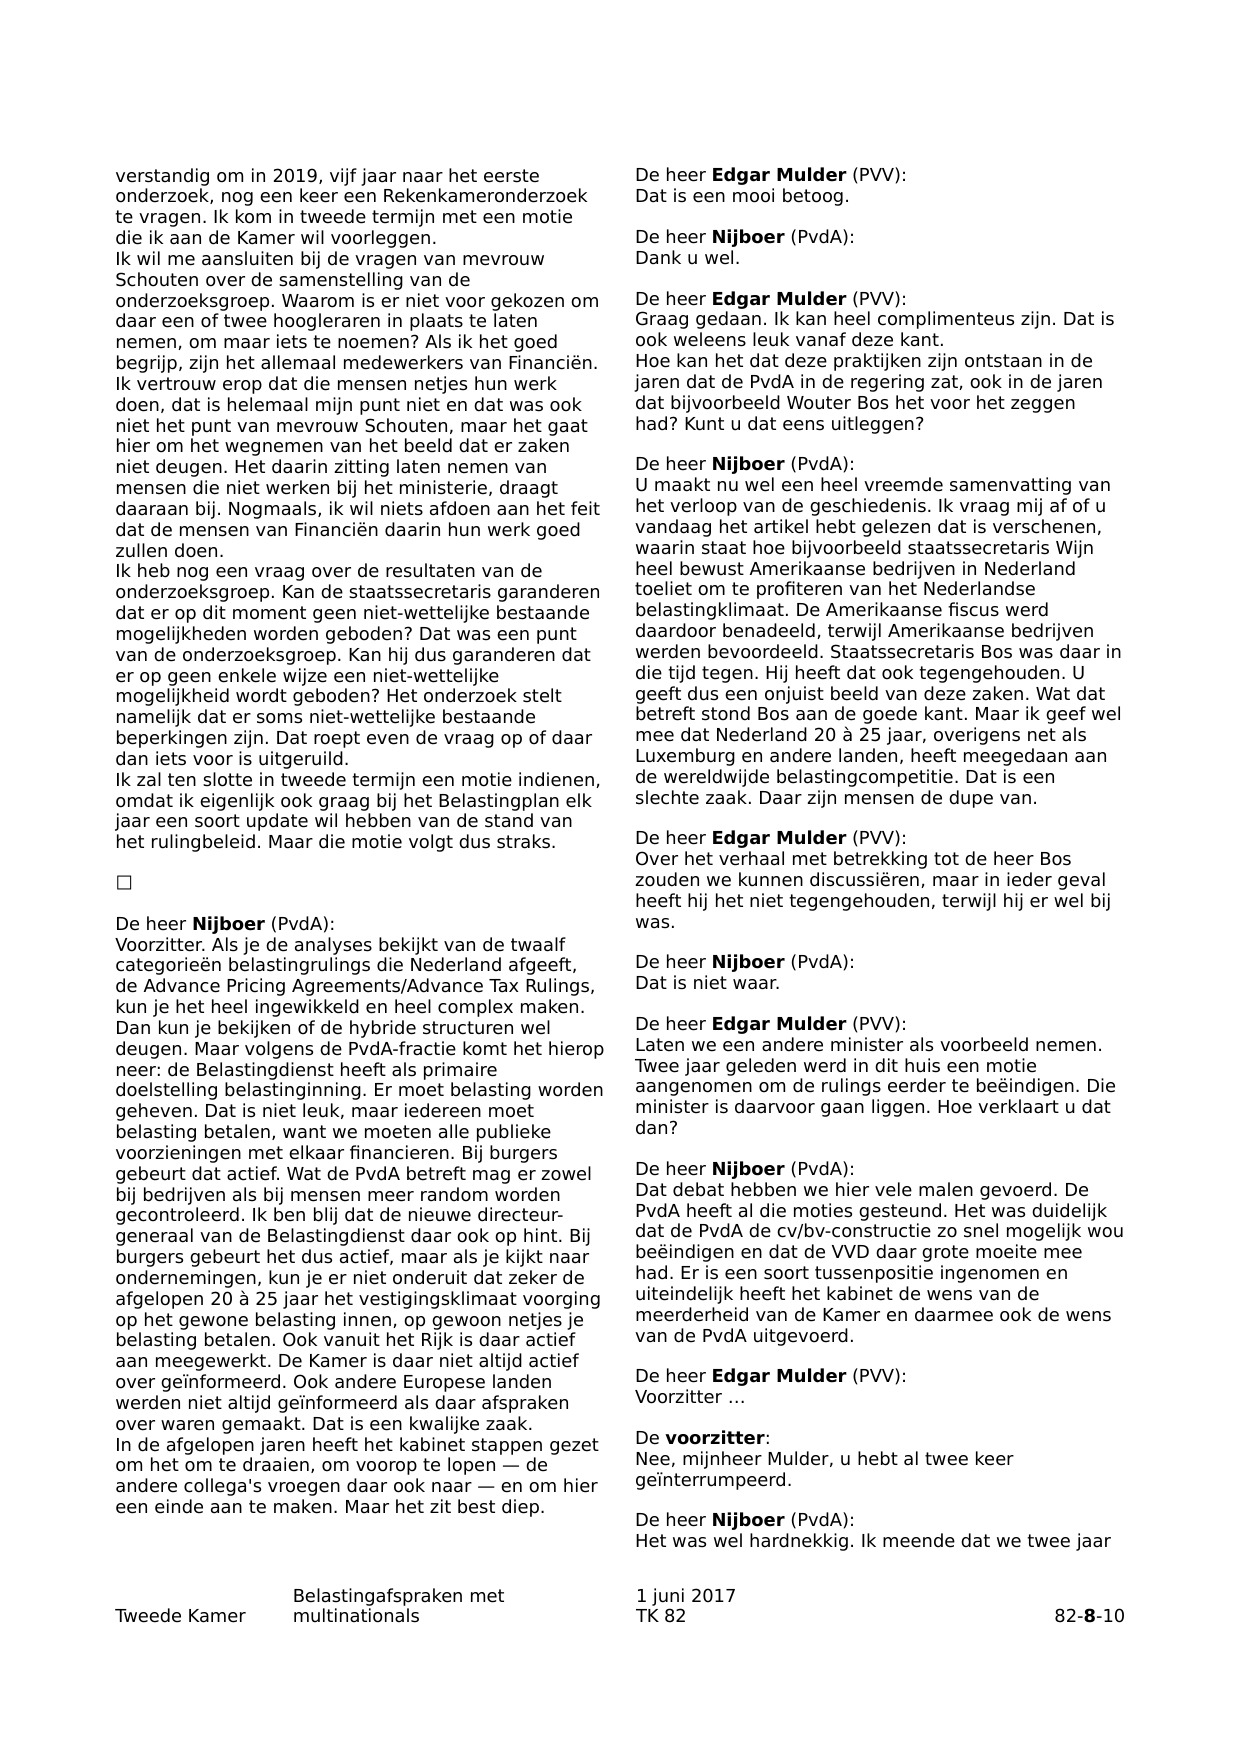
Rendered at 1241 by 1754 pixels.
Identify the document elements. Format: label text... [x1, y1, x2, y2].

text U maakt nu wel een heel vreemde samenvatting van het verloop van de geschiedenis. Ik vraag mij af of u vandaag het artikel hebt gelezen dat is verschenen, waarin staat hoe bijvoorbeeld staatssecretaris Wijn heel bewust Amerikaanse bedrijven in Nederland toeliet om te profiteren van het Nederlandse belastingklimaat. De Amerikaanse fiscus werd daardoor benadeeld, terwijl Amerikaanse bedrijven werden bevoordeeld. Staatssecretaris Bos was daar in die tijd tegen. Hij heeft dat ook tegengehouden. U geeft dus een onjuist beeld van deze zaken. Wat dat betreft stond Bos aan de goede kant. Maar ik geef wel mee dat Nederland 20 à 25 jaar, overigens net als Luxemburg en andere landen, heeft meegedaan aan de wereldwijde belastingcompetitie. Dat is een slechte zaak. Daar zijn mensen de dupe van. [635, 475, 1125, 808]
text verstandig om in 2019, vijf jaar naar het eerste onderzoek, nog een keer een Rekenkameronderzoek te vragen. Ik kom in tweede termijn met een motie die ik aan de Kamer wil voorleggen. [115, 165, 605, 249]
text Nee, mijnheer Mulder, u hebt al twee keer geïnterrumpeerd. [635, 1448, 1125, 1490]
text Dat is niet waar. [635, 973, 1125, 994]
text De heer Nijboer (PvdA): [635, 227, 1125, 248]
text Graag gedaan. Ik kan heel complimenteus zijn. Dat is ook weleens leuk vanaf deze kant. [635, 309, 1125, 351]
text Ik zal ten slotte in tweede termijn een motie indienen, omdat ik eigenlijk ook graag bij het Belastingplan elk jaar een soort update wil hebben van de stand van het rulingbeleid. Maar die motie volgt dus straks. [115, 769, 605, 853]
text De heer Nijboer (PvdA): [115, 913, 605, 934]
text De heer Nijboer (PvdA): [635, 1510, 1125, 1531]
text Dat debat hebben we hier vele malen gevoerd. De PvdA heeft al die moties gesteund. Het was duidelijk dat de PvdA de cv/bv-constructie zo snel mogelijk wou beëindigen en dat de VVD daar grote moeite mee had. Er is een soort tussenpositie ingenomen en uiteindelijk heeft het kabinet de wens van de meerderheid van de Kamer en daarmee ook de wens van de PvdA uitgevoerd. [635, 1179, 1125, 1346]
text De voorzitter: [635, 1428, 1125, 1448]
text ⬜ [115, 873, 605, 893]
text De heer Edgar Mulder (PVV): [635, 288, 1125, 309]
text Voorzitter … [635, 1387, 1125, 1408]
text De heer Edgar Mulder (PVV): [635, 1366, 1125, 1387]
text Dank u wel. [635, 248, 1125, 268]
text De heer Edgar Mulder (PVV): [635, 165, 1125, 186]
text Hoe kan het dat deze praktijken zijn ontstaan in de jaren dat de PvdA in de regering zat, ook in de jaren dat bijvoorbeeld Wouter Bos het voor het zeggen had? Kunt u dat eens uitleggen? [635, 351, 1125, 434]
text Het was wel hardnekkig. Ik meende dat we twee jaar [635, 1531, 1125, 1552]
text Voorzitter. Als je de analyses bekijkt van de twaalf categorieën belastingrulings die Nederland afgeeft, de Advance Pricing Agreements/Advance Tax Rulings, kun je het heel ingewikkeld en heel complex maken. Dan kun je bekijken of de hybride structuren wel deugen. Maar volgens de PvdA-fractie komt het hierop neer: de Belastingdienst heeft als primaire doelstelling belastinginning. Er moet belasting worden geheven. Dat is niet leuk, maar iedereen moet belasting betalen, want we moeten alle publieke voorzieningen met elkaar financieren. Bij burgers gebeurt dat actief. Wat de PvdA betreft mag er zowel bij bedrijven als bij mensen meer random worden gecontroleerd. Ik ben blij dat de nieuwe directeur-generaal van de Belastingdienst daar ook op hint. Bij burgers gebeurt het dus actief, maar als je kijkt naar ondernemingen, kun je er niet onderuit dat zeker de afgelopen 20 à 25 jaar het vestigingsklimaat voorging op het gewone belasting innen, op gewoon netjes je belasting betalen. Ook vanuit het Rijk is daar actief aan meegewerkt. De Kamer is daar niet altijd actief over geïnformeerd. Ook andere Europese landen werden niet altijd geïnformeerd als daar afspraken over waren gemaakt. Dat is een kwalijke zaak. [115, 934, 605, 1434]
text De heer Nijboer (PvdA): [635, 1159, 1125, 1179]
text Over het verhaal met betrekking tot de heer Bos zouden we kunnen discussiëren, maar in ieder geval heeft hij het niet tegengehouden, terwijl hij er wel bij was. [635, 849, 1125, 932]
text In de afgelopen jaren heeft het kabinet stappen gezet om het om te draaien, om voorop te lopen — de andere collega's vroegen daar ook naar — en om hier een einde aan te maken. Maar het zit best diep. [115, 1434, 605, 1518]
text Ik heb nog een vraag over de resultaten van de onderzoeksgroep. Kan de staatssecretaris garanderen dat er op dit moment geen niet-wettelijke bestaande mogelijkheden worden geboden? Dat was een punt van de onderzoeksgroep. Kan hij dus garanderen dat er op geen enkele wijze een niet-wettelijke mogelijkheid wordt geboden? Het onderzoek stelt namelijk dat er soms niet-wettelijke bestaande beperkingen zijn. Dat roept even de vraag op of daar dan iets voor is uitgeruild. [115, 561, 605, 769]
text De heer Nijboer (PvdA): [635, 952, 1125, 973]
text Ik wil me aansluiten bij de vragen van mevrouw Schouten over de samenstelling van de onderzoeksgroep. Waarom is er niet voor gekozen om daar een of twee hoogleraren in plaats te laten nemen, om maar iets te noemen? Als ik het goed begrijp, zijn het allemaal medewerkers van Financiën. Ik vertrouw erop dat die mensen netjes hun werk doen, dat is helemaal mijn punt niet en dat was ook niet het punt van mevrouw Schouten, maar het gaat hier om het wegnemen van het beeld dat er zaken niet deugen. Het daarin zitting laten nemen van mensen die niet werken bij het ministerie, draagt daaraan bij. Nogmaals, ik wil niets afdoen aan het feit dat de mensen van Financiën daarin hun werk goed zullen doen. [115, 249, 605, 561]
text De heer Edgar Mulder (PVV): [635, 1014, 1125, 1034]
text De heer Nijboer (PvdA): [635, 454, 1125, 475]
text Laten we een andere minister als voorbeeld nemen. Twee jaar geleden werd in dit huis een motie aangenomen om de rulings eerder te beëindigen. Die minister is daarvoor gaan liggen. Hoe verklaart u dat dan? [635, 1034, 1125, 1139]
text De heer Edgar Mulder (PVV): [635, 828, 1125, 849]
text Dat is een mooi betoog. [635, 186, 1125, 207]
